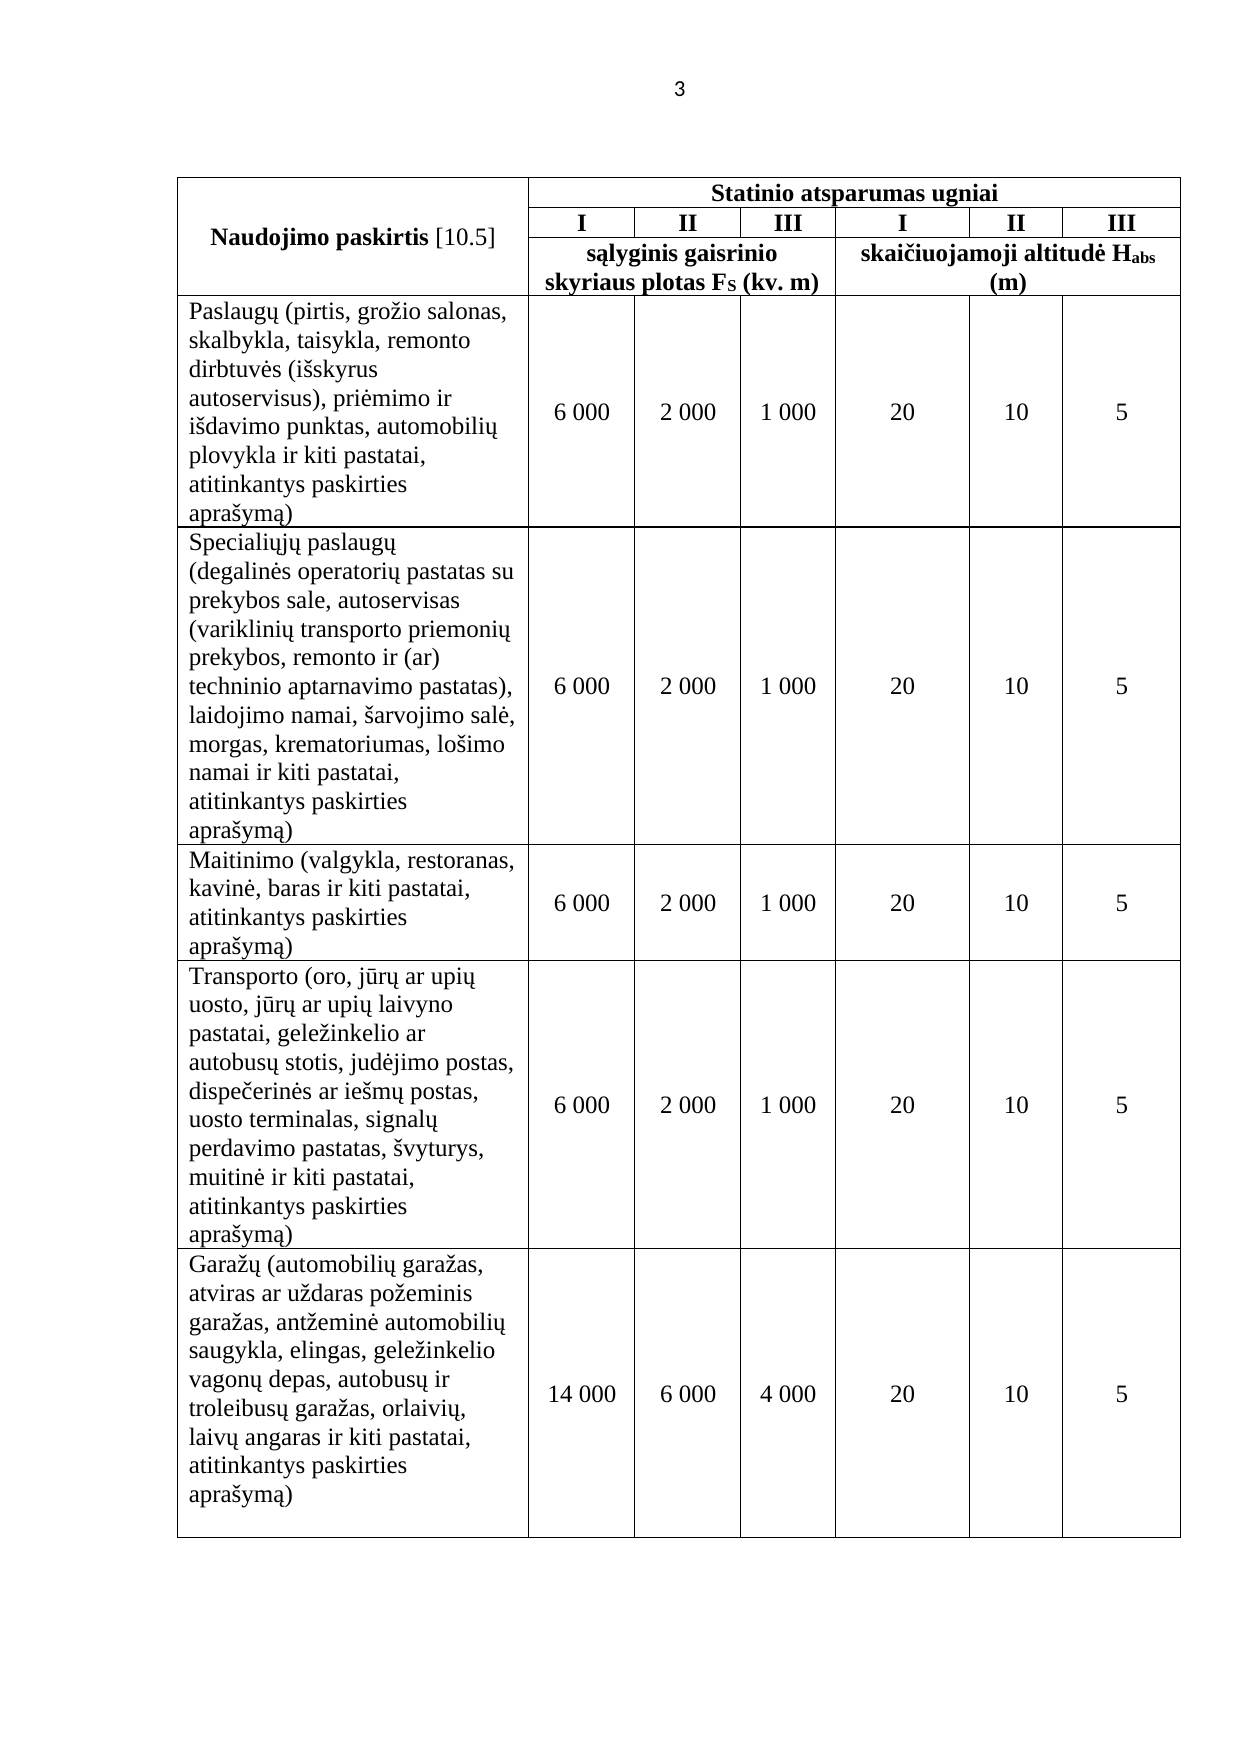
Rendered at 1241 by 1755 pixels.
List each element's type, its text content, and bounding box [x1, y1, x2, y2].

table_cell 2 000 [635, 528, 740, 844]
table_cell 5 [1063, 961, 1180, 1248]
table_cell Garažų (automobilių garažas, atviras ar uždaras požeminis garažas, antžeminė automobilių saugykla, elingas, geležinkelio vagonų depas, autobusų ir troleibusų garažas, orlaivių, laivų angaras ir kiti pastatai, atitinkantys paskirties aprašymą) [178, 1249, 528, 1537]
table_cell 6 000 [529, 296, 634, 526]
table_cell 6 000 [529, 961, 634, 1248]
table_cell 14 000 [529, 1249, 634, 1537]
table_cell 2 000 [635, 961, 740, 1248]
table_cell 5 [1063, 845, 1180, 960]
table_cell 5 [1063, 296, 1180, 526]
table_cell I [836, 208, 969, 237]
table_cell III [741, 208, 835, 237]
table_cell sąlyginis gaisrinio skyriaus plotas FS (kv. m) [529, 238, 835, 295]
table_cell 10 [970, 528, 1062, 844]
table_cell 5 [1063, 1249, 1180, 1537]
table_cell 6 000 [529, 528, 634, 844]
table_cell skaičiuojamoji altitudė Habs (m) [836, 238, 1180, 295]
table_cell 6 000 [529, 845, 634, 960]
table_cell 20 [836, 961, 969, 1248]
table_cell 20 [836, 1249, 969, 1537]
table_cell 1 000 [741, 961, 835, 1248]
table_cell II [635, 208, 740, 237]
table_header Statinio atsparumas ugniai [529, 178, 1180, 207]
table_cell 4 000 [741, 1249, 835, 1537]
table_cell 20 [836, 296, 969, 526]
table_header Naudojimo paskirtis [10.5] [178, 178, 528, 295]
table_cell Paslaugų (pirtis, grožio salonas, skalbykla, taisykla, remonto dirbtuvės (išskyrus autoservisus), priėmimo ir išdavimo punktas, automobilių plovykla ir kiti pastatai, atitinkantys paskirties aprašymą) [178, 296, 528, 526]
table_cell 6 000 [635, 1249, 740, 1537]
table_cell 5 [1063, 528, 1180, 844]
table_cell II [970, 208, 1062, 237]
table_cell 2 000 [635, 845, 740, 960]
table_cell Transporto (oro, jūrų ar upių uosto, jūrų ar upių laivyno pastatai, geležinkelio ar autobusų stotis, judėjimo postas, dispečerinės ar iešmų postas, uosto terminalas, signalų perdavimo pastatas, švyturys, muitinė ir kiti pastatai, atitinkantys paskirties aprašymą) [178, 961, 528, 1248]
table_cell I [529, 208, 634, 237]
table_cell 1 000 [741, 528, 835, 844]
table_cell 20 [836, 845, 969, 960]
table_cell Maitinimo (valgykla, restoranas, kavinė, baras ir kiti pastatai, atitinkantys paskirties aprašymą) [178, 845, 528, 960]
table_cell 10 [970, 296, 1062, 526]
table_cell 10 [970, 1249, 1062, 1537]
table_cell 10 [970, 845, 1062, 960]
table_cell 10 [970, 961, 1062, 1248]
table_cell 1 000 [741, 296, 835, 526]
table_cell III [1063, 208, 1180, 237]
table_cell Specialiųjų paslaugų (degalinės operatorių pastatas su prekybos sale, autoservisas (variklinių transporto priemonių prekybos, remonto ir (ar) techninio aptarnavimo pastatas), laidojimo namai, šarvojimo salė, morgas, krematoriumas, lošimo namai ir kiti pastatai, atitinkantys paskirties aprašymą) [178, 528, 528, 844]
table_cell 2 000 [635, 296, 740, 526]
table_cell 20 [836, 528, 969, 844]
table_cell 1 000 [741, 845, 835, 960]
